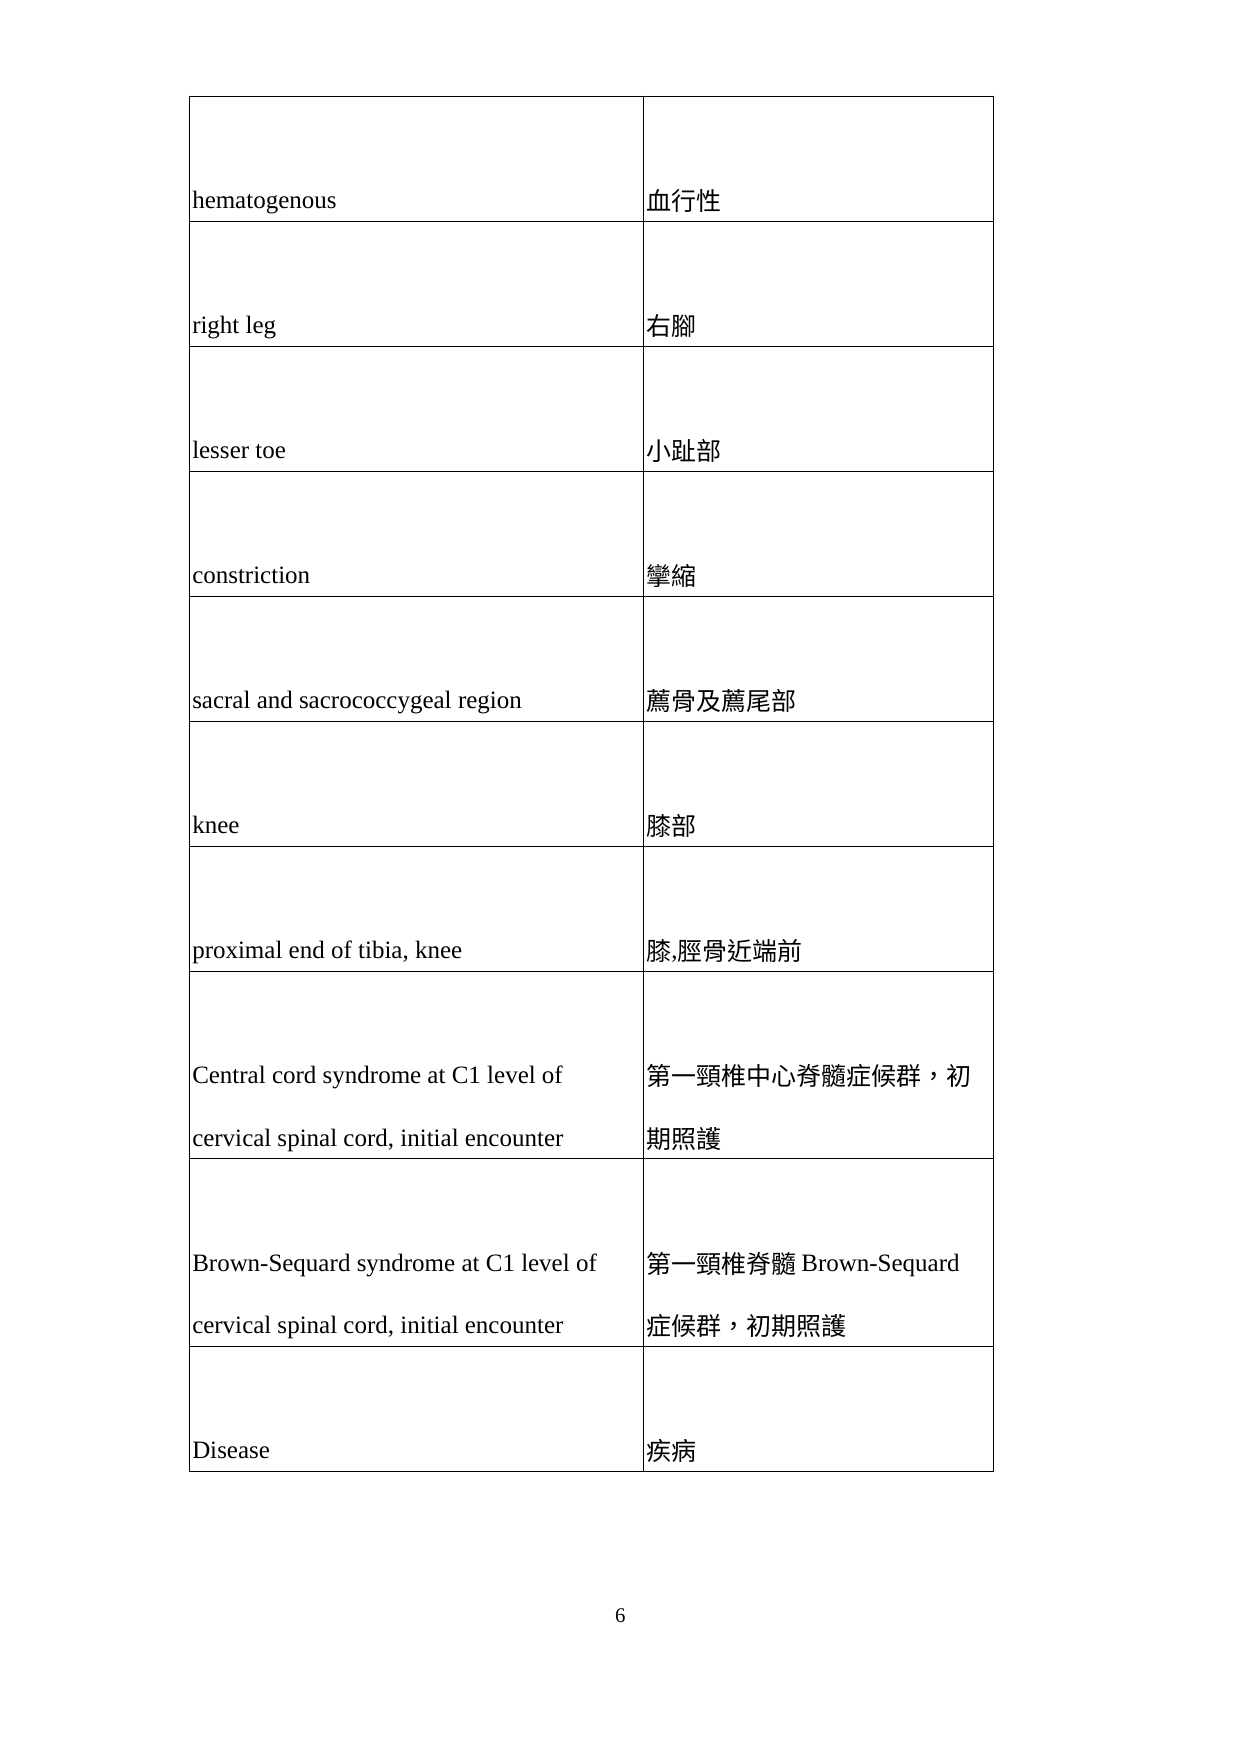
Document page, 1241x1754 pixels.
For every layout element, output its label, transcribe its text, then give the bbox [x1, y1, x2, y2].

table_cell Disease [190, 1347, 643, 1471]
table_cell Central cord syndrome at C1 level of cervical spinal cord, initial encounter [190, 972, 643, 1158]
table_cell sacral and sacrococcygeal region [190, 597, 643, 721]
table_cell 攣縮 [644, 472, 993, 596]
table_cell 右腳 [644, 222, 993, 346]
table_cell proximal end of tibia, knee [190, 847, 643, 971]
table_cell lesser toe [190, 347, 643, 471]
table_cell 膝,脛骨近端前 [644, 847, 993, 971]
table_cell constriction [190, 472, 643, 596]
table_cell 血行性 [644, 97, 993, 221]
table_cell 第一頸椎脊髓Brown-Sequard 症候群，初期照護 [644, 1159, 993, 1346]
table_cell Brown-Sequard syndrome at C1 level of cervical spinal cord, initial encounter [190, 1159, 643, 1346]
table_cell right leg [190, 222, 643, 346]
table_cell 膝部 [644, 722, 993, 846]
table_cell 薦骨及薦尾部 [644, 597, 993, 721]
table_cell 第一頸椎中心脊髓症候群，初期照護 [644, 972, 993, 1158]
table_cell knee [190, 722, 643, 846]
table_cell 疾病 [644, 1347, 993, 1471]
table_cell hematogenous [190, 97, 643, 221]
table_cell 小趾部 [644, 347, 993, 471]
